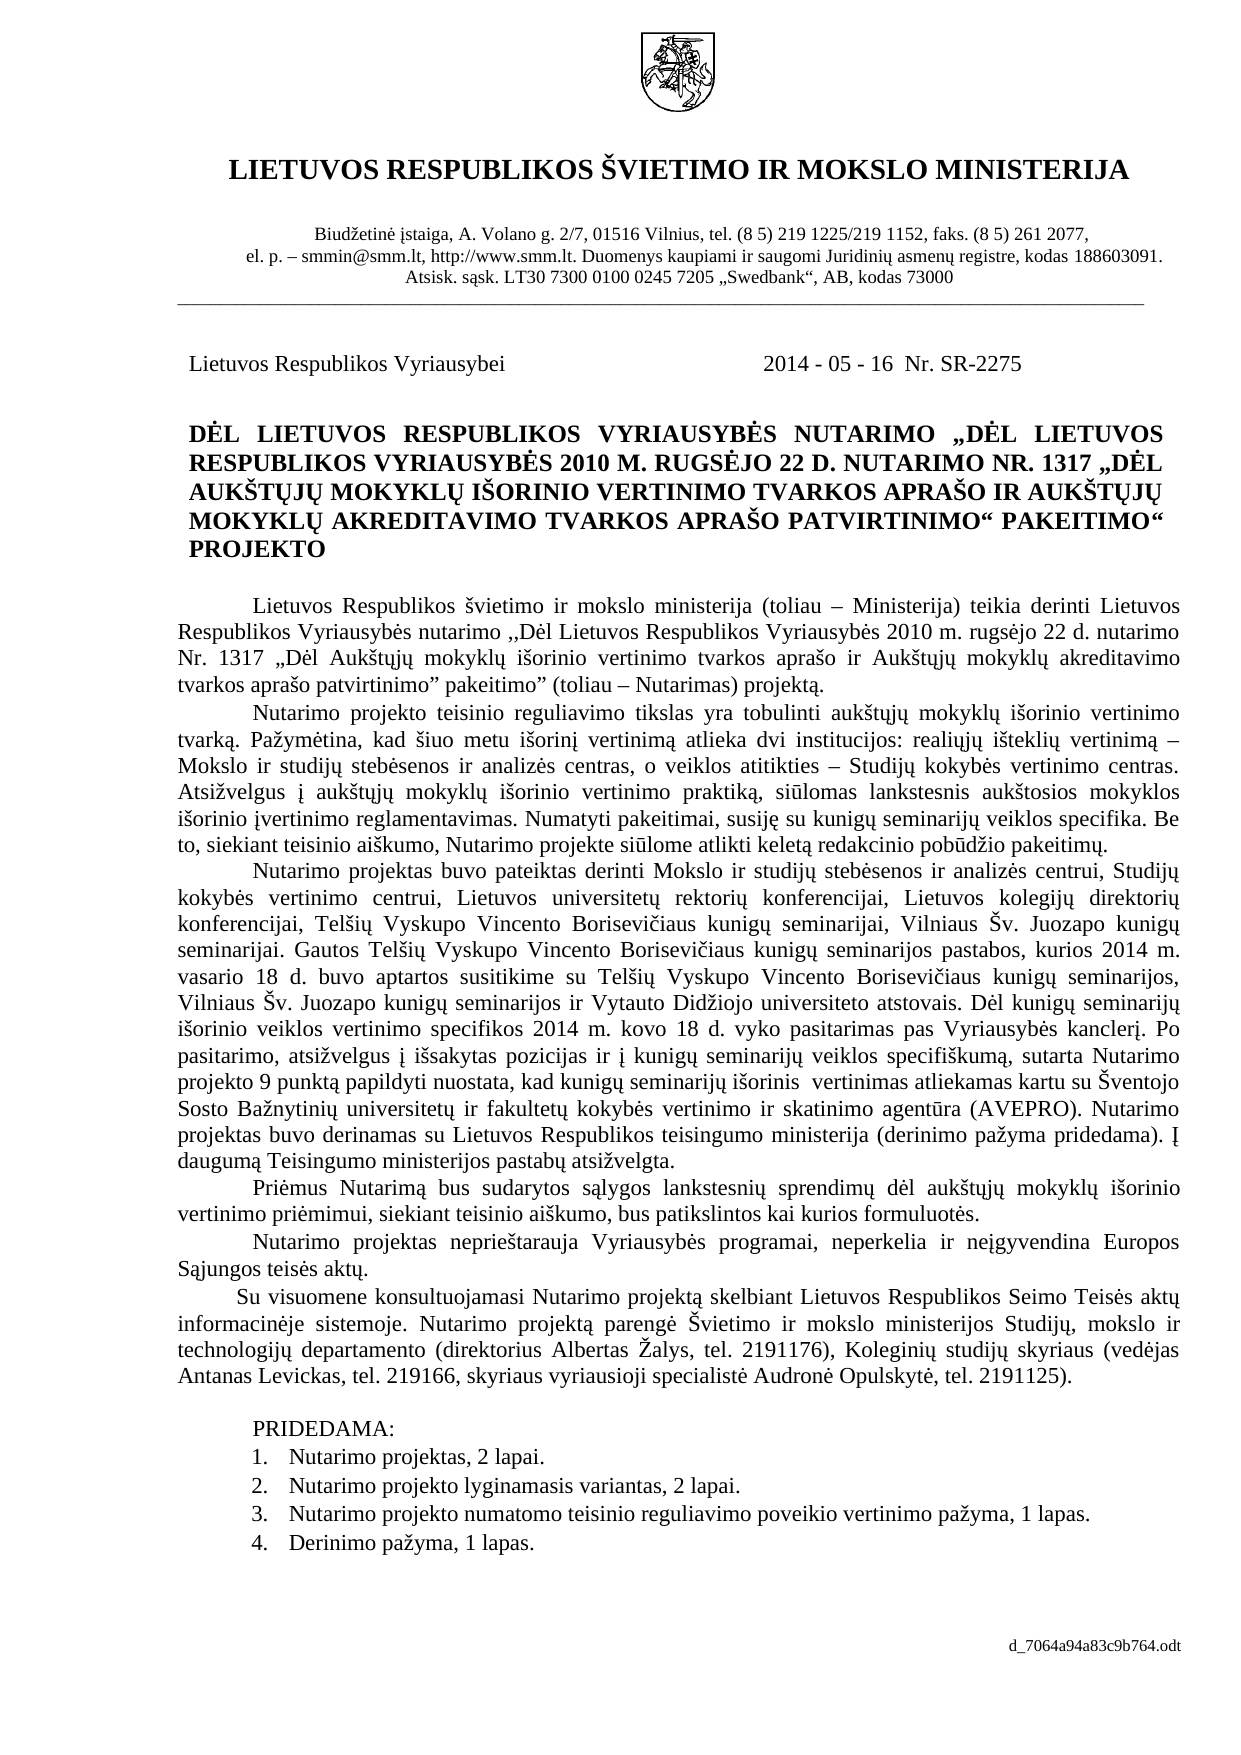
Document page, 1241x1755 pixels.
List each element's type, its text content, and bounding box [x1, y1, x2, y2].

text Nutarimo projektas neprieštarauja Vyriausybės programai, neperkelia ir neįgyvendina Europos Sąjungos teisės aktų. [177, 1228, 1181, 1281]
text el. p. – smmin@smm.lt, http://www.smm.lt. Duomenys kaupiami ir saugomi Juridinių asmenų registre, kodas 188603091. [227, 245, 1181, 266]
text Lietuvos Respublikos švietimo ir mokslo ministerija (toliau – Ministerija) teikia derinti Lietuvos Respublikos Vyriausybės nutarimo ,,Dėl Lietuvos Respublikos Vyriausybės 2010 m. rugsėjo 22 d. nutarimo Nr. 1317 „Dėl Aukštųjų mokyklų išorinio vertinimo tvarkos aprašo ir Aukštųjų mokyklų akreditavimo tvarkos aprašo patvirtinimo” pakeitimo” (toliau – Nutarimas) projektą. [177, 592, 1181, 697]
text Biudžetinė įstaiga, A. Volano g. 2/7, 01516 Vilnius, tel. (8 5) 219 1225/219 1152, faks. (8 5) 261 2077, [227, 223, 1181, 245]
text LIETUVOS RESPUBLIKOS ŠVIETIMO IR MOKSLO MINISTERIJA [177, 152, 1181, 186]
table_cell DĖL LIETUVOS RESPUBLIKOS Vyriausybės nutarimo „Dėl Lietuvos Respublikos Vyriausybės 2010 m. rugsėjo 22 d. nutarimo Nr. 1317 „Dėl aukštųjų mokyklų išorinio vertinimo tvarkos aprašo ir aukštųjų mokyklų akreditavimo tvarkos aprašo patvirtinimo“ pakeitimo“ PROJEKTo [177, 420, 1204, 563]
list Nutarimo projekto lyginamasis variantas, 2 lapai. [251, 1472, 1181, 1498]
text Atsisk. sąsk. LT30 7300 0100 0245 7205 „Swedbank“, AB, kodas 73000 [177, 266, 1181, 288]
list Nutarimo projekto numatomo teisinio reguliavimo poveikio vertinimo pažyma, 1 lapas. [251, 1500, 1181, 1527]
text PRIDEDAMA: [177, 1415, 1181, 1441]
text Nutarimo projektas buvo pateiktas derinti Mokslo ir studijų stebėsenos ir analizės centrui, Studijų kokybės vertinimo centrui, Lietuvos universitetų rektorių konferencijai, Lietuvos kolegijų direktorių konferencijai, Telšių Vyskupo Vincento Borisevičiaus kunigų seminarijai, Vilniaus Šv. Juozapo kunigų seminarijai. Gautos Telšių Vyskupo Vincento Borisevičiaus kunigų seminarijos pastabos, kurios 2014 m. vasario 18 d. buvo aptartos susitikime su Telšių Vyskupo Vincento Borisevičiaus kunigų seminarijos, Vilniaus Šv. Juozapo kunigų seminarijos ir Vytauto Didžiojo universiteto atstovais. Dėl kunigų seminarijų išorinio veiklos vertinimo specifikos 2014 m. kovo 18 d. vyko pasitarimas pas Vyriausybės kanclerį. Po pasitarimo, atsižvelgus į išsakytas pozicijas ir į kunigų seminarijų veiklos specifiškumą, sutarta Nutarimo projekto 9 punktą papildyti nuostata, kad kunigų seminarijų išorinis vertinimas atliekamas kartu su Šventojo Sosto Bažnytinių universitetų ir fakultetų kokybės vertinimo ir skatinimo agentūra (AVEPRO). Nutarimo projektas buvo derinamas su Lietuvos Respublikos teisingumo ministerija (derinimo pažyma pridedama). Į daugumą Teisingumo ministerijos pastabų atsižvelgta. [177, 857, 1181, 1174]
table_header [528, 350, 735, 419]
text ____________________________________________________________________________________________________________________ [177, 288, 1181, 319]
table_header Lietuvos Respublikos Vyriausybei [177, 350, 528, 419]
list Nutarimo projektas, 2 lapai. [251, 1443, 1181, 1470]
text Su visuomene konsultuojamasi Nutarimo projektą skelbiant Lietuvos Respublikos Seimo Teisės aktų informacinėje sistemoje. Nutarimo projektą parengė Švietimo ir mokslo ministerijos Studijų, mokslo ir technologijų departamento (direktorius Albertas Žalys, tel. 2191176), Koleginių studijų skyriaus (vedėjas Antanas Levickas, tel. 219166, skyriaus vyriausioji specialistė Audronė Opulskytė, tel. 2191125). [177, 1283, 1181, 1389]
table_header 2014 - 05 - 16 Nr. SR-2275 [735, 350, 1204, 419]
text Priėmus Nutarimą bus sudarytos sąlygos lankstesnių sprendimų dėl aukštųjų mokyklų išorinio vertinimo priėmimui, siekiant teisinio aiškumo, bus patikslintos kai kurios formuluotės. [177, 1174, 1181, 1226]
list Derinimo pažyma, 1 lapas. [251, 1529, 1181, 1555]
text Nutarimo projekto teisinio reguliavimo tikslas yra tobulinti aukštųjų mokyklų išorinio vertinimo tvarką. Pažymėtina, kad šiuo metu išorinį vertinimą atlieka dvi institucijos: realiųjų išteklių vertinimą – Mokslo ir studijų stebėsenos ir analizės centras, o veiklos atitikties – Studijų kokybės vertinimo centras. Atsižvelgus į aukštųjų mokyklų išorinio vertinimo praktiką, siūlomas lankstesnis aukštosios mokyklos išorinio įvertinimo reglamentavimas. Numatyti pakeitimai, susiję su kunigų seminarijų veiklos specifika. Be to, siekiant teisinio aiškumo, Nutarimo projekte siūlome atlikti keletą redakcinio pobūdžio pakeitimų. [177, 699, 1181, 857]
